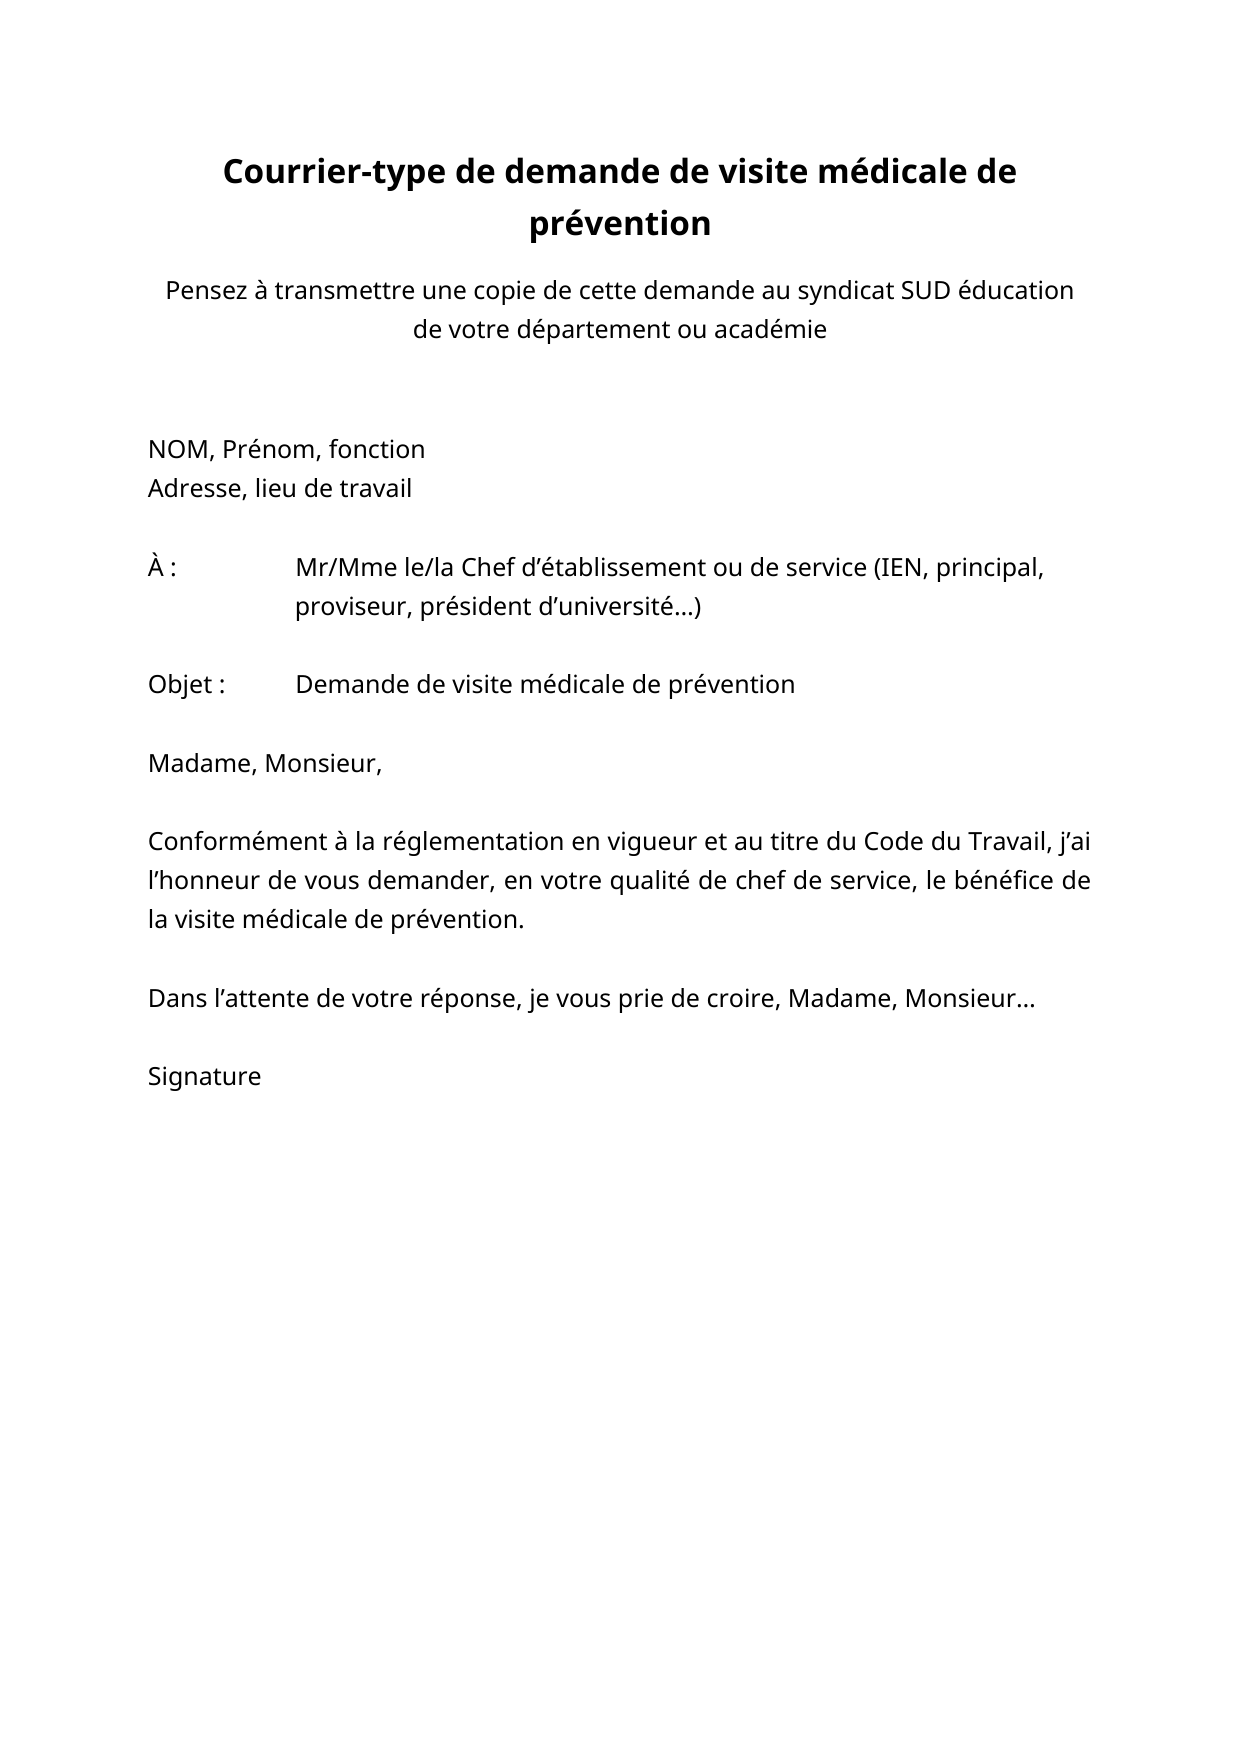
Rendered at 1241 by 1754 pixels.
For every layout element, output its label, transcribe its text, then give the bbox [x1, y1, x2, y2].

text Adresse, lieu de travail [148, 471, 1093, 505]
text Signature [148, 1059, 1093, 1093]
text NOM, Prénom, fonction [148, 432, 1093, 466]
text À : Mr/Mme le/la Chef d’établissement ou de service (IEN, principal, proviseur, président d’université…) [148, 549, 1093, 623]
text Pensez à transmettre une copie de cette demande au syndicat SUD éducation de votre département ou académie [148, 273, 1093, 346]
text Madame, Monsieur, [148, 745, 1093, 779]
text Dans l’attente de votre réponse, je vous prie de croire, Madame, Monsieur… [148, 980, 1093, 1014]
text Conformément à la réglementation en vigueur et au titre du Code du Travail, j’ai l’honneur de vous demander, en votre qualité de chef de service, le bénéfice de la visite médicale de prévention. [148, 824, 1093, 936]
text Objet : Demande de visite médicale de prévention [148, 667, 1093, 701]
text Courrier-type de demande de visite médicale de prévention [148, 148, 1093, 245]
